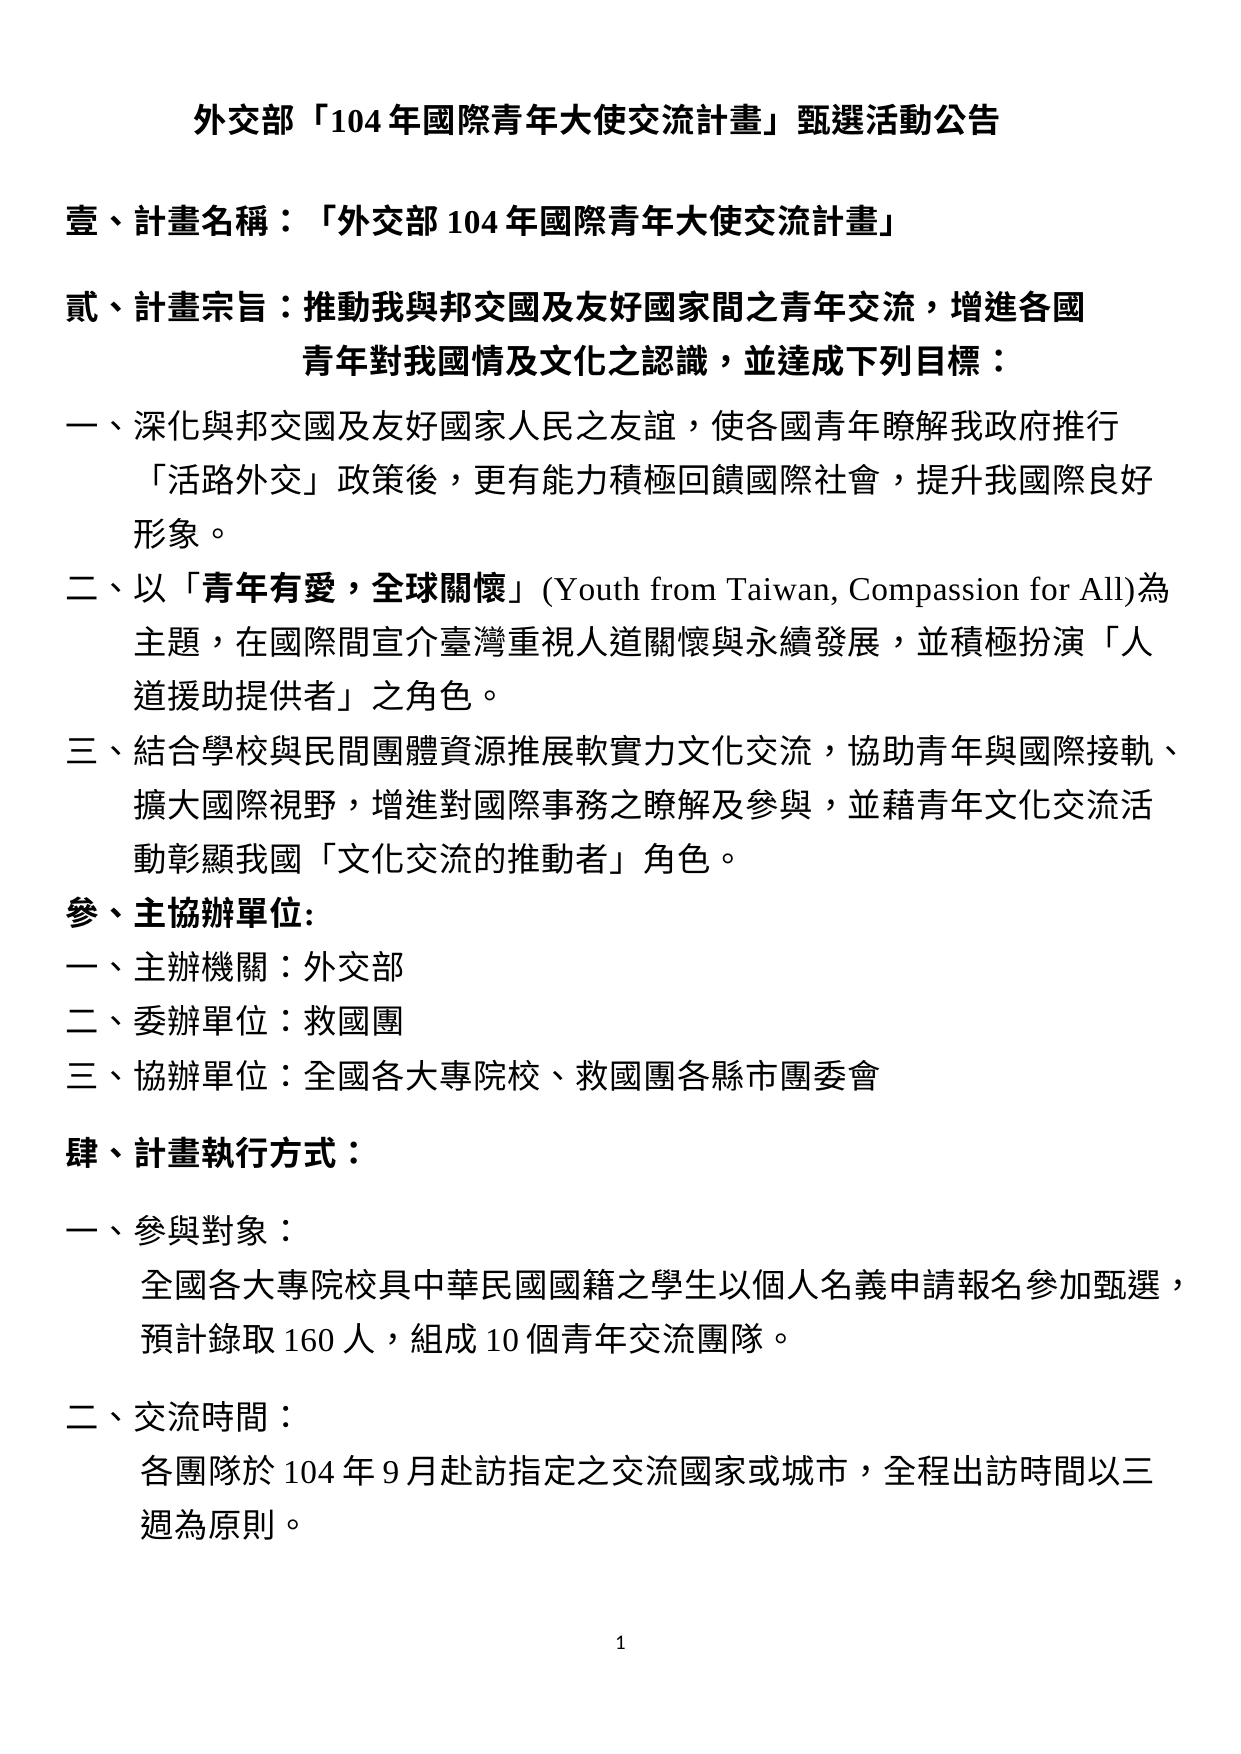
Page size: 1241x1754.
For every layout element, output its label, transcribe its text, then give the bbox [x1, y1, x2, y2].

text 參、主協辦單位: 一、主辦機關：外交部 二、委辦單位：救國團 三、協辦單位：全國各大專院校、救國團各縣市團委會 [65, 882, 1175, 1099]
text 二、以「青年有愛，全球關懷」(Youth from Taiwan, Compassion for All)為主題，在國際間宣介臺灣重視人道關懷與永續發展，並積極扮演「人道援助提供者」之角色。 [65, 557, 1175, 720]
text 肆、計畫執行方式： [65, 1122, 1175, 1176]
text 三、結合學校與民間團體資源推展軟實力文化交流，協助青年與國際接軌、擴大國際視野，增進對國際事務之瞭解及參與，並藉青年文化交流活動彰顯我國「文化交流的推動者」角色。 [65, 720, 1175, 882]
text 二、交流時間： 各團隊於104年9月赴訪指定之交流國家或城市，全程出訪時間以三週為原則。 [65, 1386, 1175, 1548]
text 一、參與對象： 全國各大專院校具中華民國國籍之學生以個人名義申請報名參加甄選，預計錄取160人，組成10個青年交流團隊。 [65, 1200, 1175, 1362]
text 壹、計畫名稱：「外交部104年國際青年大使交流計畫」 [65, 191, 1129, 245]
text 一、深化與邦交國及友好國家人民之友誼，使各國青年瞭解我政府推行「活路外交」政策後，更有能力積極回饋國際社會，提升我國際良好形象。 [65, 395, 1175, 557]
text 貳、計畫宗旨：推動我與邦交國及友好國家間之青年交流，增進各國 青年對我國情及文化之認識，並達成下列目標： [65, 276, 1175, 384]
text 外交部「104年國際青年大使交流計畫」甄選活動公告 [65, 89, 1129, 144]
